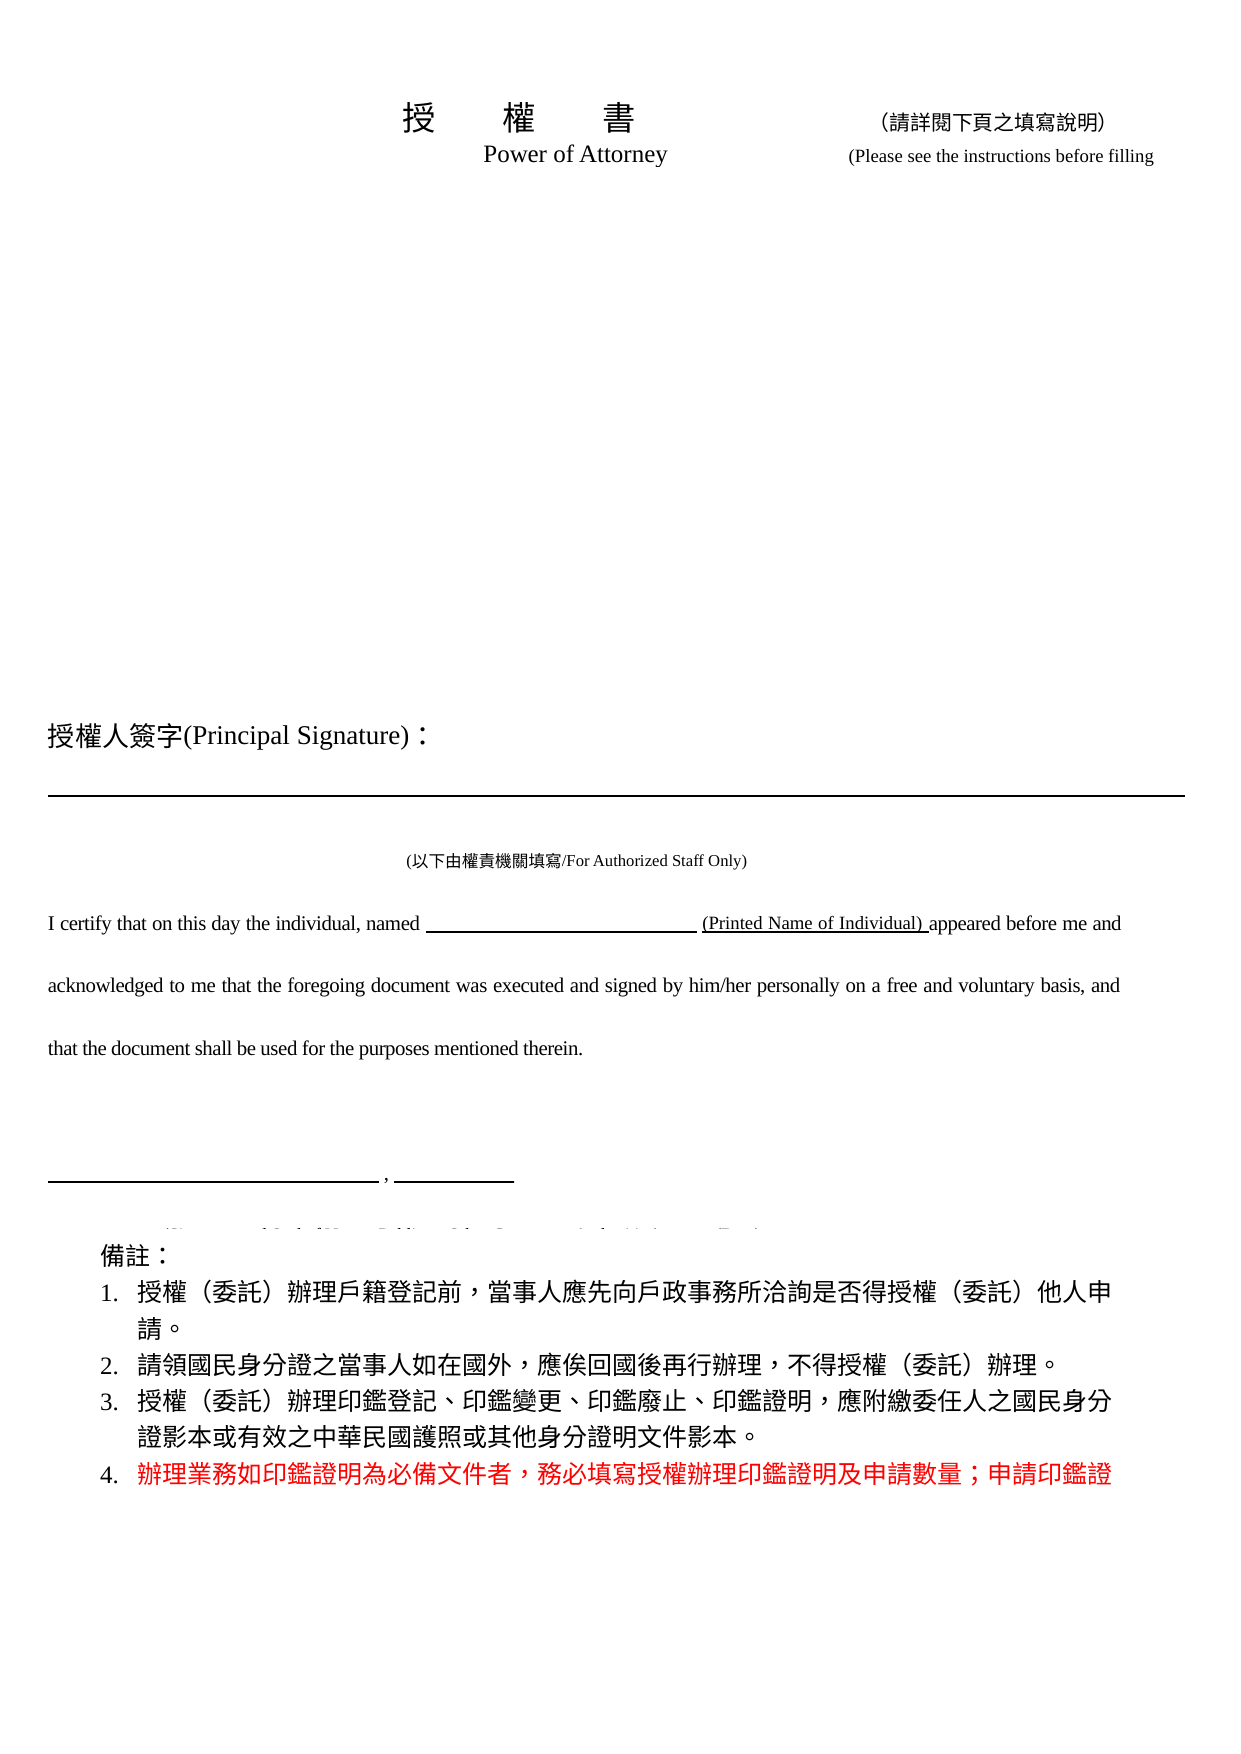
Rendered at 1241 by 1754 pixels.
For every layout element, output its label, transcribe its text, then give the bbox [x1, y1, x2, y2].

list 授權（委託）辦理印鑑登記、印鑑變更、印鑑廢止、印鑑證明，應附繳委任人之國民身分證影本或有效之中華民國護照或其他身分證明文件影本。 [100, 1382, 1132, 1454]
text (Signature and Seal of Notary Public or Other Competent Authorities) (Date) [85, 1193, 1147, 1504]
text 備註： [100, 1237, 1132, 1273]
text 授 權 書 （請詳閱下頁之填寫說明） [62, 91, 1178, 139]
list 授權（委託）辦理戶籍登記前，當事人應先向戶政事務所洽詢是否得授權（委託）他人申請。 [100, 1273, 1132, 1345]
text , [48, 1131, 1122, 1193]
text I certify that on this day the individual, named (Printed Name of Individual) appeared before me and acknowledged to me that the foregoing document was executed and signed by him/her personally on a free and voluntary basis, and that the document shall be used for the purposes mentioned therein. [48, 881, 1122, 1068]
text (以下由權責機關填寫/For Authorized Staff Only) [148, 818, 1122, 881]
text 授權人簽字(Principal Signature)： [48, 693, 1185, 795]
list 請領國民身分證之當事人如在國外，應俟回國後再行辦理，不得授權（委託）辦理。 [100, 1345, 1132, 1382]
text Power of Attorney (Please see the instructions before filling the form) [77, 139, 1170, 167]
list 辦理業務如印鑑證明為必備文件者，務必填寫授權辦理印鑑證明及申請數量；申請印鑑證明時得載明申請目的或不限定用途，如無明確申請目的得填寫「不限定用途」。 [100, 1454, 1132, 1497]
